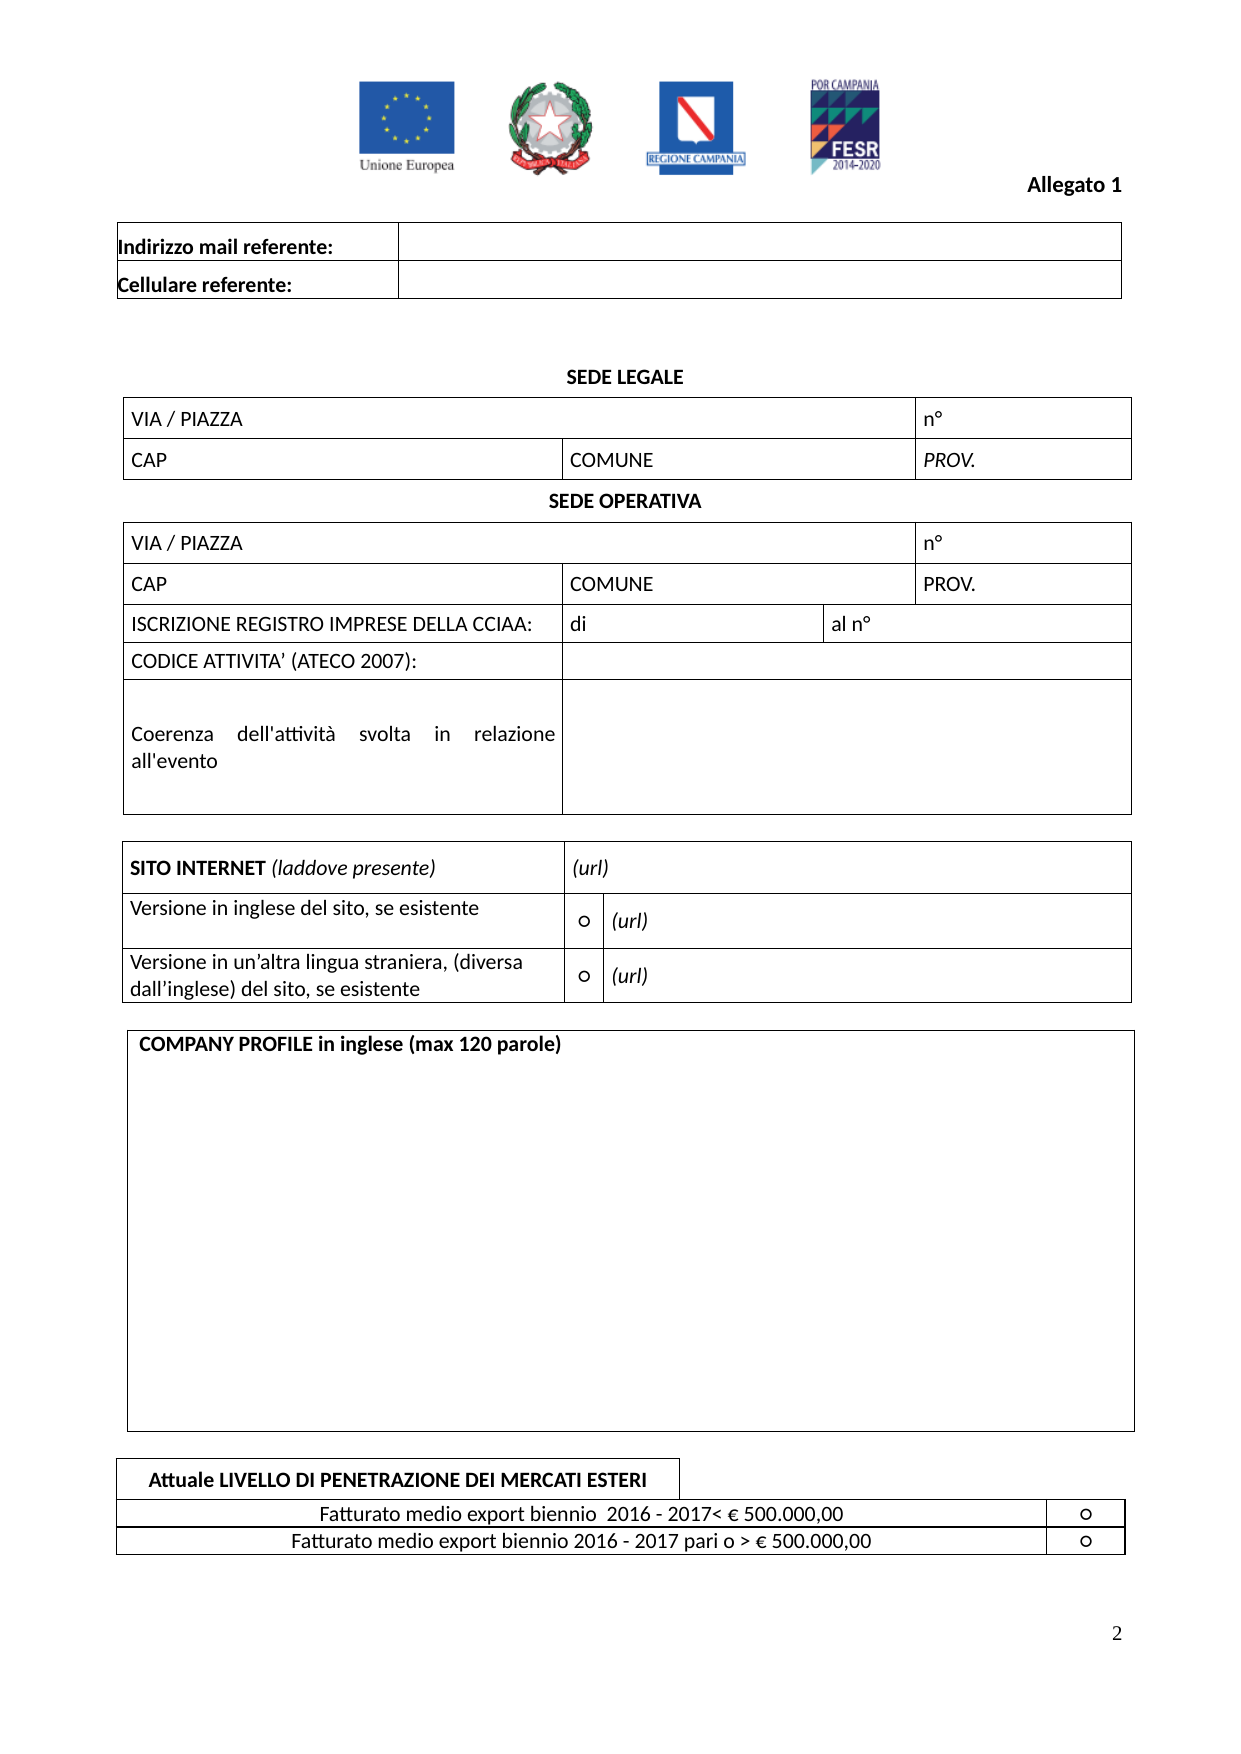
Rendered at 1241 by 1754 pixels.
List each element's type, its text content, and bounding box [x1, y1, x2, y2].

table_cell [1122, 260, 1129, 298]
table_header [1120, 1458, 1125, 1499]
table_cell [1122, 222, 1129, 260]
table_cell PROV. [916, 439, 1131, 479]
table_cell Fatturato medio export biennio 2016 - 2017< € 500.000,00 [117, 1500, 1046, 1526]
table_cell (url) [604, 894, 1131, 947]
table_cell ○ [565, 949, 603, 1002]
table_cell CAP [124, 564, 562, 604]
table_cell ○ [1047, 1528, 1124, 1554]
table_cell COMUNE [563, 564, 915, 604]
table_header [680, 1458, 1120, 1499]
table_cell SEDE OPERATIVA [124, 480, 1126, 522]
table_cell ○ [565, 894, 603, 947]
table_cell Versione in un’altra lingua straniera, (diversa dall’inglese) del sito, se esistente [123, 949, 564, 1002]
table_header Attuale LIVELLO DI PENETRAZIONE DEI MERCATI ESTERI [117, 1459, 679, 1499]
table_cell VIA / PIAZZA [124, 398, 915, 438]
table_cell VIA / PIAZZA [124, 523, 915, 563]
table_cell Coerenza dell'attività svolta in relazione all'evento [124, 680, 562, 813]
table_cell CODICE ATTIVITA’ (ATECO 2007): [124, 643, 562, 679]
table_cell (url) [604, 949, 1131, 1002]
table_cell di [563, 605, 823, 642]
table_cell CAP [124, 439, 562, 479]
table_cell [1126, 480, 1131, 522]
table_header (url) [565, 842, 1131, 893]
table_cell Cellulare referente: [118, 261, 398, 298]
table_cell [563, 643, 1131, 679]
table_cell Versione in inglese del sito, se esistente [123, 894, 564, 947]
table_header SEDE LEGALE [124, 329, 1126, 397]
table_cell Fatturato medio export biennio 2016 - 2017 pari o > € 500.000,00 [117, 1528, 1046, 1554]
table_cell Indirizzo mail referente: [118, 223, 398, 260]
table_cell n° [916, 523, 1131, 563]
table_cell [563, 680, 1131, 813]
table_cell al n° [824, 605, 1131, 642]
table_cell COMUNE [563, 439, 915, 479]
table_cell [399, 261, 1121, 298]
table_cell ○ [1047, 1500, 1124, 1526]
table_header SITO INTERNET (laddove presente) [123, 842, 564, 893]
table_header COMPANY PROFILE in inglese (max 120 parole) [128, 1031, 1134, 1431]
table_cell ISCRIZIONE REGISTRO IMPRESE DELLA CCIAA: [124, 605, 562, 642]
table_cell [399, 223, 1121, 260]
table_header [1126, 329, 1131, 397]
table_cell PROV. [916, 564, 1131, 604]
table_cell n° [916, 398, 1131, 438]
